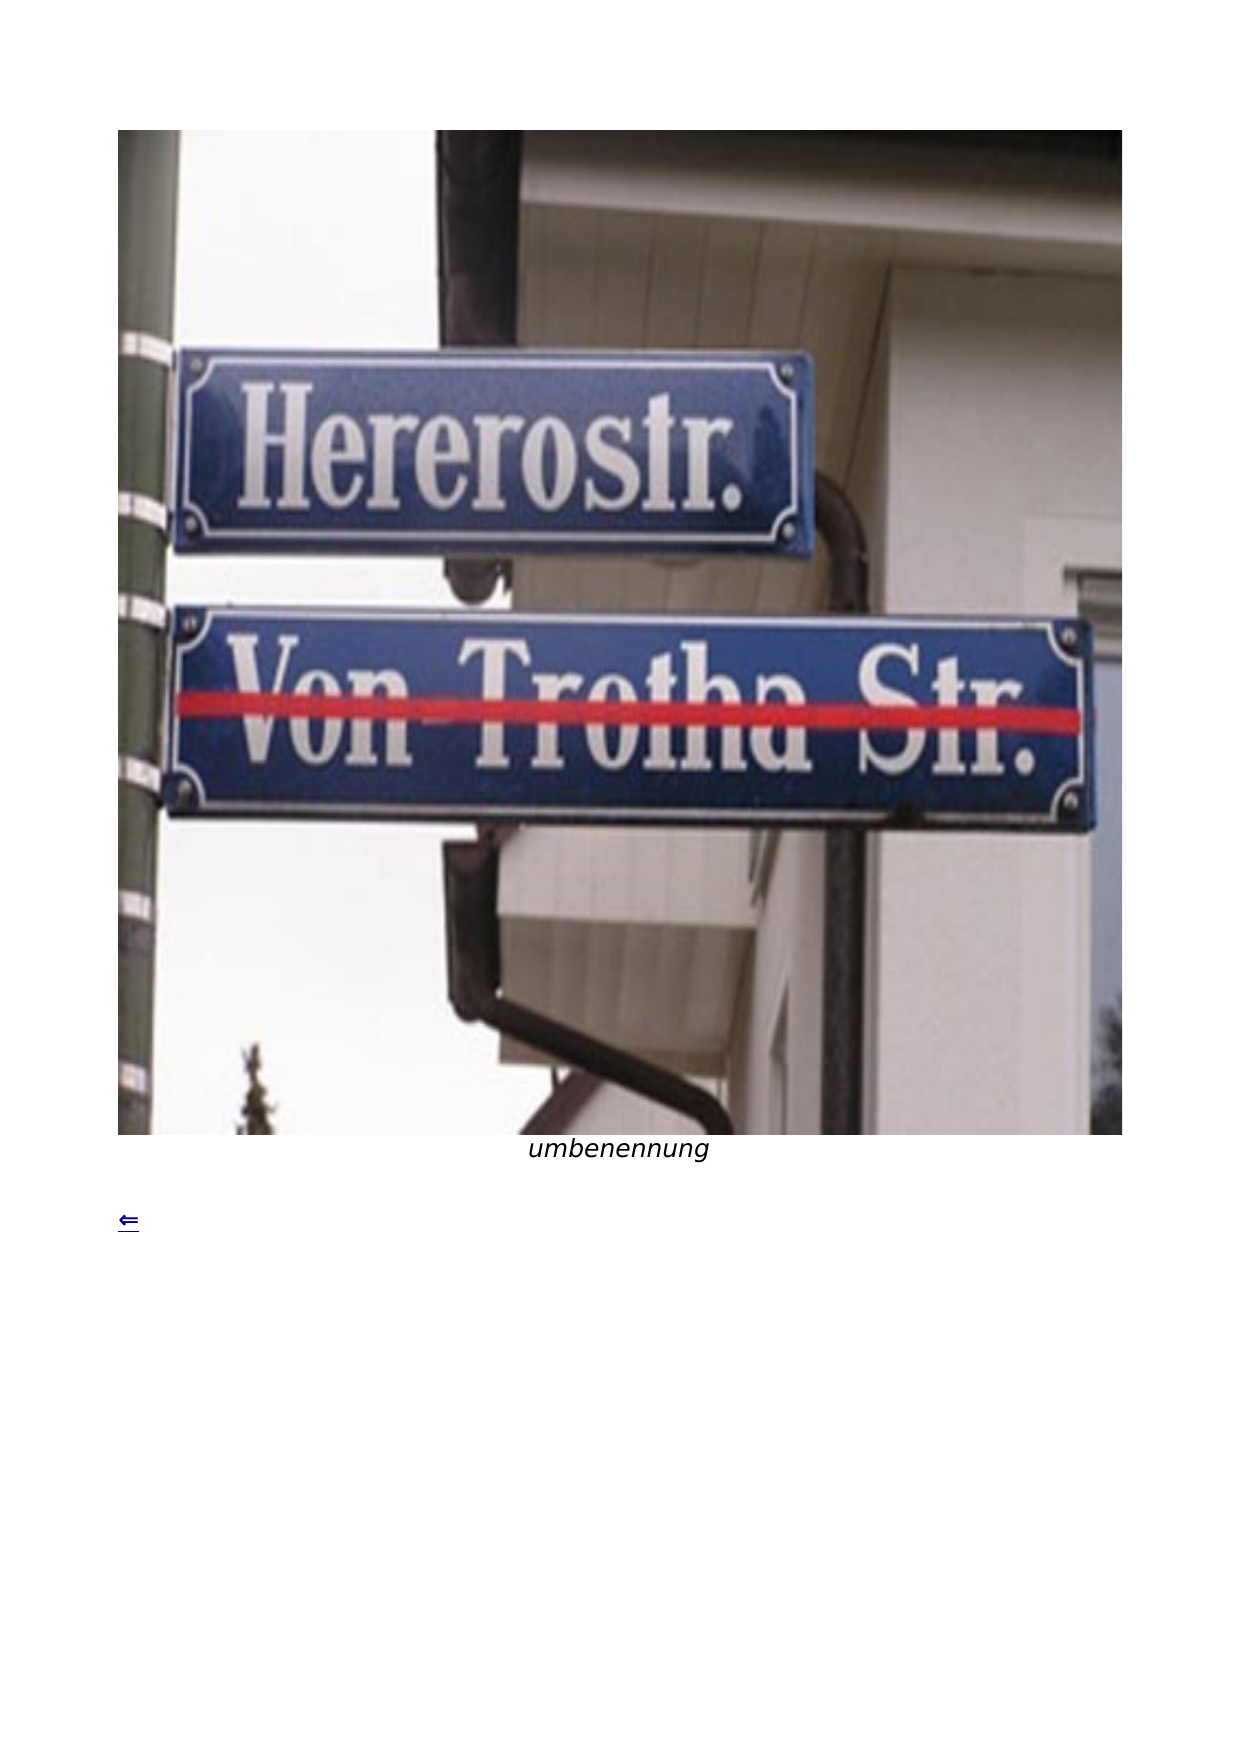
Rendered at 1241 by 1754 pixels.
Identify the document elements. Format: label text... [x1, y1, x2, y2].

picture [118, 130, 1123, 1135]
text umbenennung [118, 1135, 1122, 1164]
text ⇐ [118, 1205, 1122, 1234]
